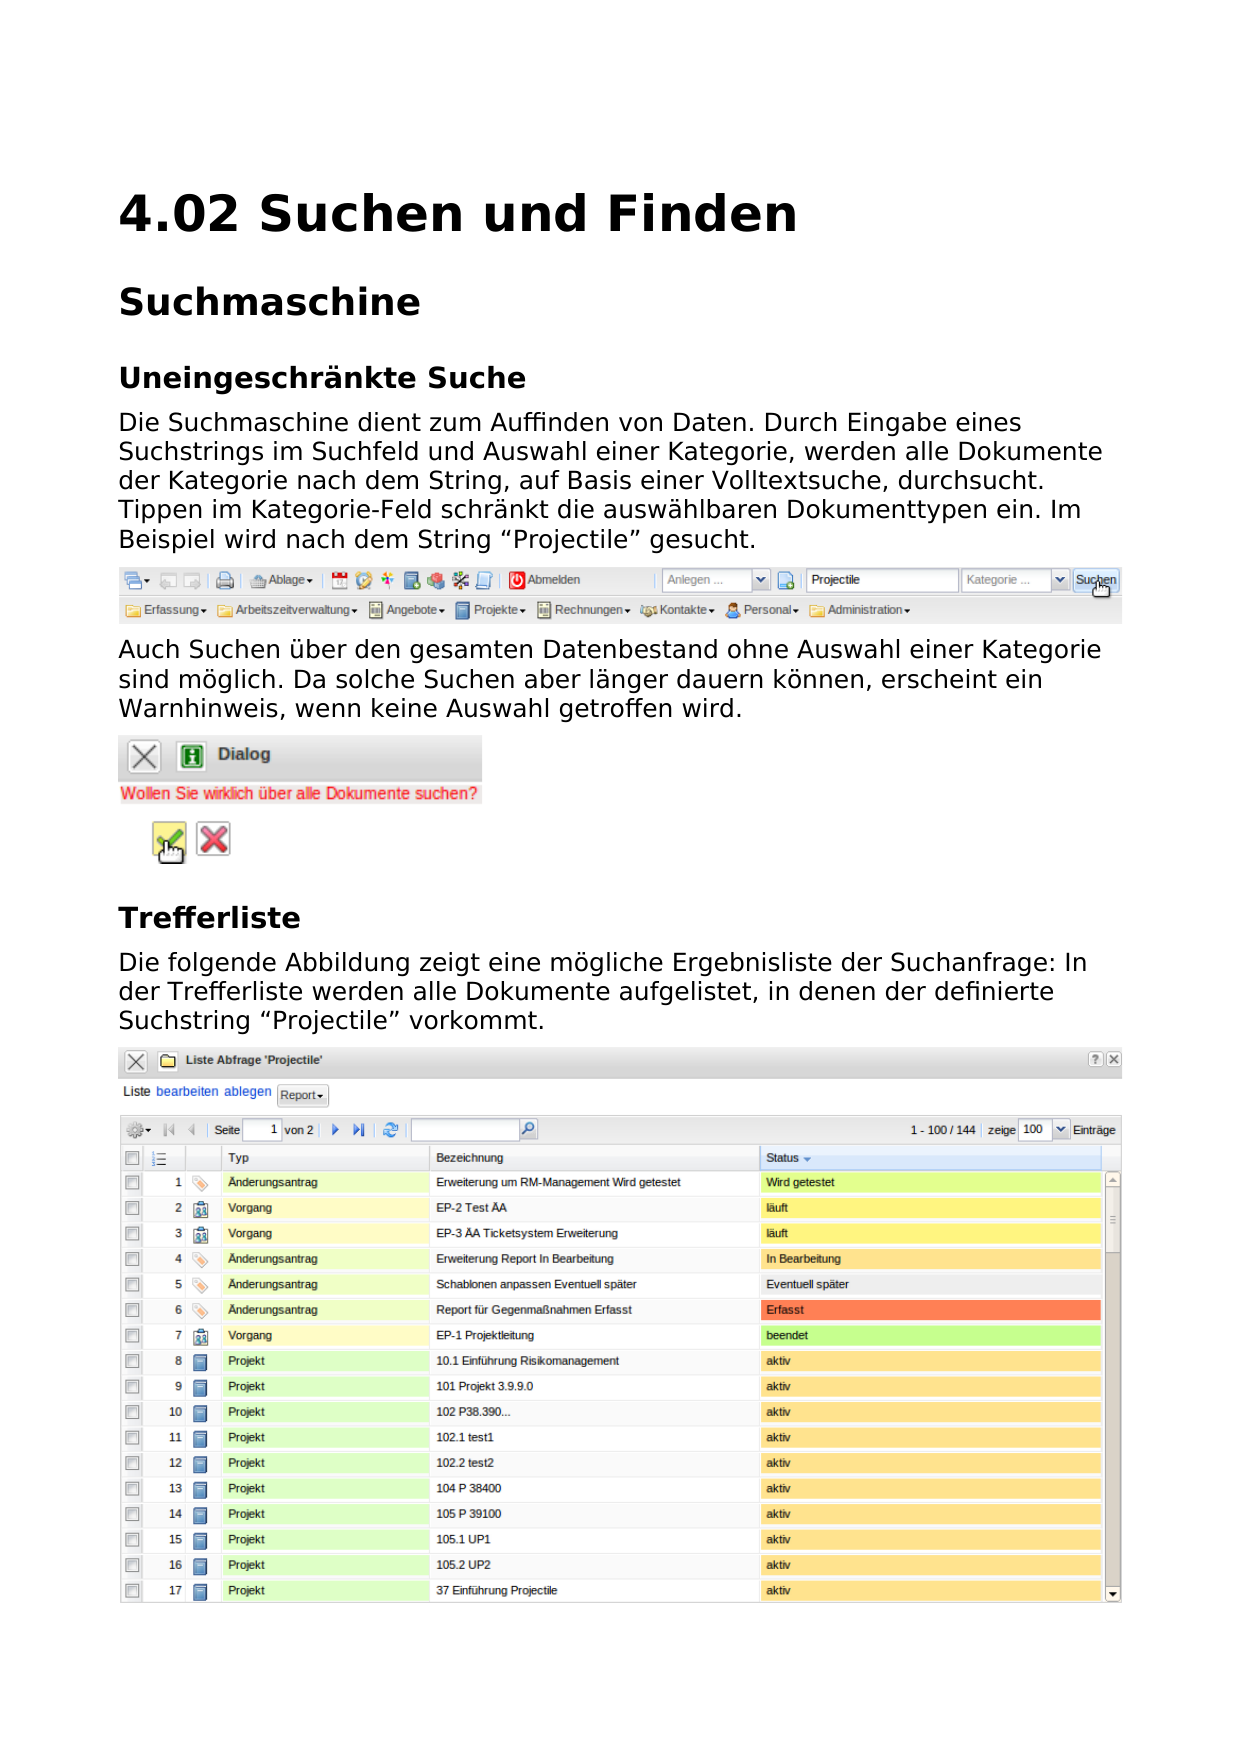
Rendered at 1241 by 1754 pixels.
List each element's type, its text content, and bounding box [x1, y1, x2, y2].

picture [118, 735, 483, 864]
text Die Suchmaschine dient zum Auffinden von Daten. Durch Eingabe eines Suchstrings im Suchfeld und Auswahl einer Kategorie, werden alle Dokumente der Kategorie nach dem String, auf Basis einer Volltextsuche, durchsucht. Tippen im Kategorie-Feld schränkt die auswählbaren Dokumenttypen ein. Im Beispiel wird nach dem String “Projectile” gesucht. [118, 408, 1122, 554]
subtitle 4.02 Suchen und Finden [118, 185, 1122, 243]
text Die folgende Abbildung zeigt eine mögliche Ergebnisliste der Suchanfrage: In der Trefferliste werden alle Dokumente aufgelistet, in denen der definierte Suchstring “Projectile” vorkommt. [118, 948, 1122, 1035]
picture [118, 1047, 1123, 1604]
subtitle Trefferliste [118, 901, 1122, 935]
subtitle Uneingeschränkte Suche [118, 362, 1122, 396]
picture [118, 566, 1123, 624]
text Auch Suchen über den gesamten Datenbestand ohne Auswahl einer Kategorie sind möglich. Da solche Suchen aber länger dauern können, erscheint ein Warnhinweis, wenn keine Auswahl getroffen wird. [118, 636, 1122, 723]
subtitle Suchmaschine [118, 281, 1122, 324]
